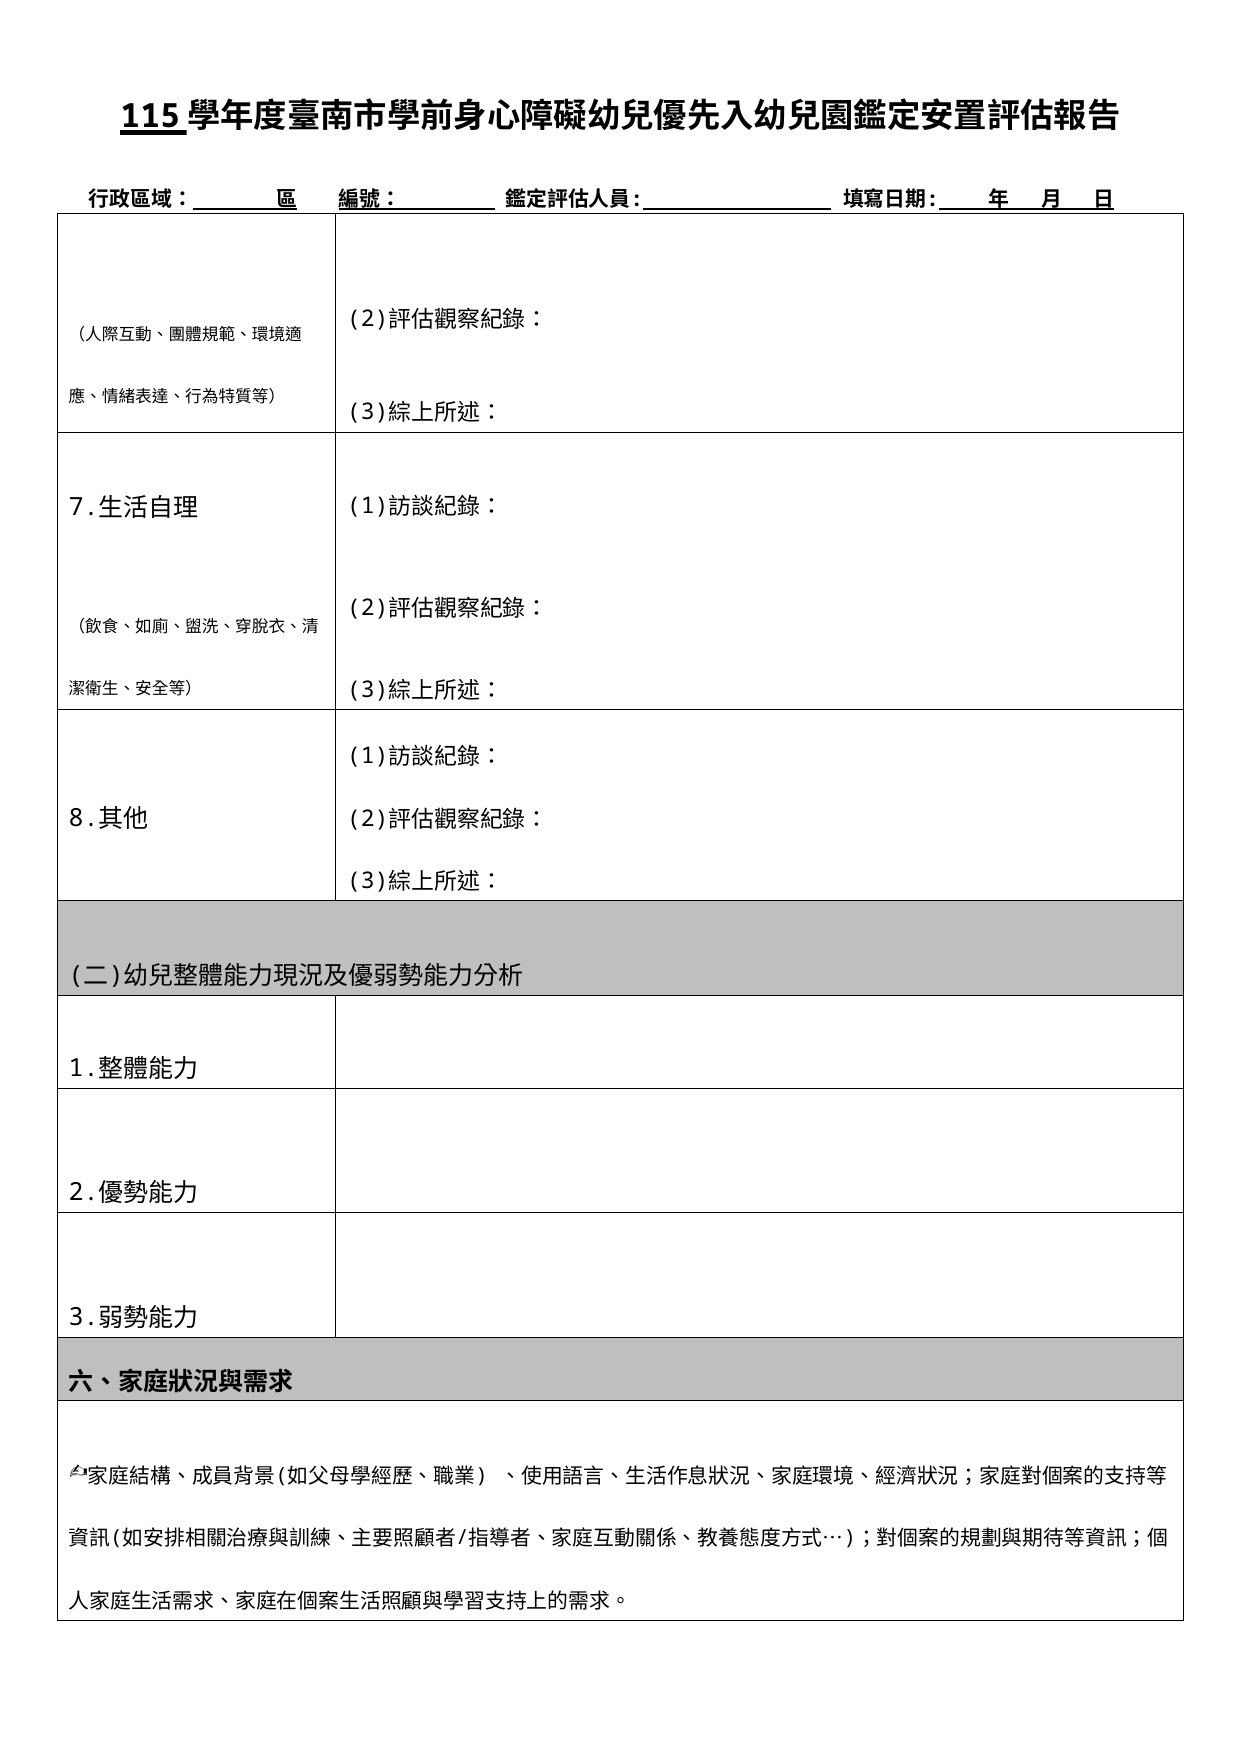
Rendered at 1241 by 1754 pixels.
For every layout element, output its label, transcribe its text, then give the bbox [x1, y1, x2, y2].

table_cell 家庭結構、成員背景(如父母學經歷、職業) 、使用語言、生活作息狀況、家庭環境、經濟狀況；家庭對個案的支持等資訊(如安排相關治療與訓練、主要照顧者/指導者、家庭互動關係、教養態度方式…)；對個案的規劃與期待等資訊；個人家庭生活需求、家庭在個案生活照顧與學習支持上的需求。 [58, 1401, 1183, 1620]
table_cell （人際互動、團體規範、環境適應、情緒表達、行為特質等） [58, 214, 335, 432]
table_cell 2.優勢能力 [58, 1089, 335, 1212]
table_cell (二)幼兒整體能力現況及優弱勢能力分析 [58, 901, 1183, 995]
table_cell (2)評估觀察紀錄： (3)綜上所述： [336, 214, 1183, 432]
table_cell [336, 1089, 1183, 1212]
table_cell [336, 1213, 1183, 1337]
table_cell 1.整體能力 [58, 996, 335, 1088]
table_cell 7.生活自理 （飲食、如廁、盥洗、穿脫衣、清潔衛生、安全等） [58, 433, 335, 709]
table_cell 六、家庭狀況與需求 [58, 1338, 1183, 1400]
table_cell (1)訪談紀錄： (2)評估觀察紀錄： (3)綜上所述： [336, 433, 1183, 709]
table_cell (1)訪談紀錄： (2)評估觀察紀錄： (3)綜上所述： [336, 710, 1183, 900]
table_cell 3.弱勢能力 [58, 1213, 335, 1337]
table_cell [336, 996, 1183, 1088]
table_cell 8.其他 [58, 710, 335, 900]
